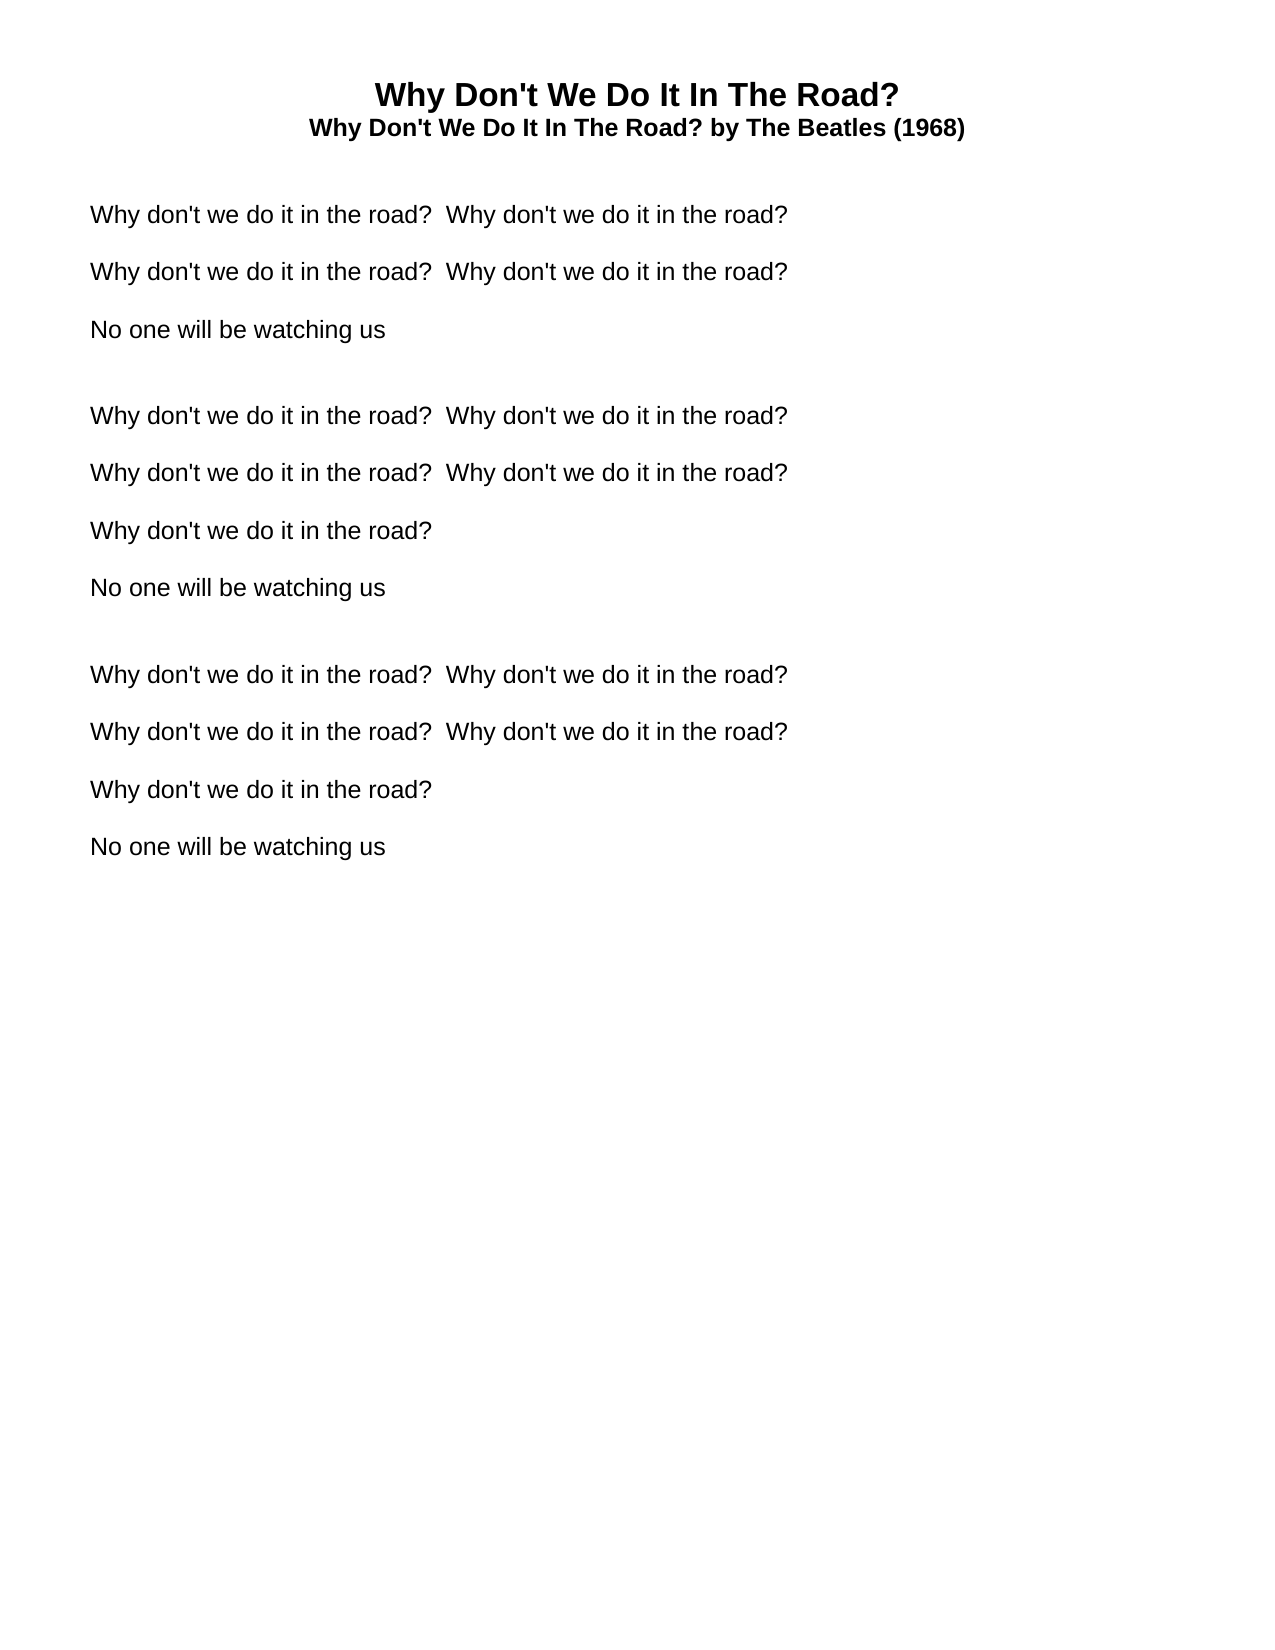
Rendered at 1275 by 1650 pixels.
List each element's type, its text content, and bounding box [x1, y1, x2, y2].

text Why don't we do it in the road? Why don't we do it in the road? [90, 200, 1185, 228]
text No one will be watching us [90, 315, 1185, 343]
text Why Don't We Do It In The Road? by The Beatles (1968) [90, 113, 1185, 142]
text Why don't we do it in the road? [90, 516, 1185, 545]
text No one will be watching us [90, 832, 1185, 861]
text No one will be watching us [90, 573, 1185, 602]
text Why don't we do it in the road? Why don't we do it in the road? [90, 717, 1185, 746]
text Why Don't We Do It In The Road? [90, 75, 1185, 113]
text Why don't we do it in the road? [90, 775, 1185, 803]
text Why don't we do it in the road? Why don't we do it in the road? [90, 458, 1185, 487]
text Why don't we do it in the road? Why don't we do it in the road? [90, 401, 1185, 430]
text Why don't we do it in the road? Why don't we do it in the road? [90, 257, 1185, 286]
text Why don't we do it in the road? Why don't we do it in the road? [90, 660, 1185, 688]
